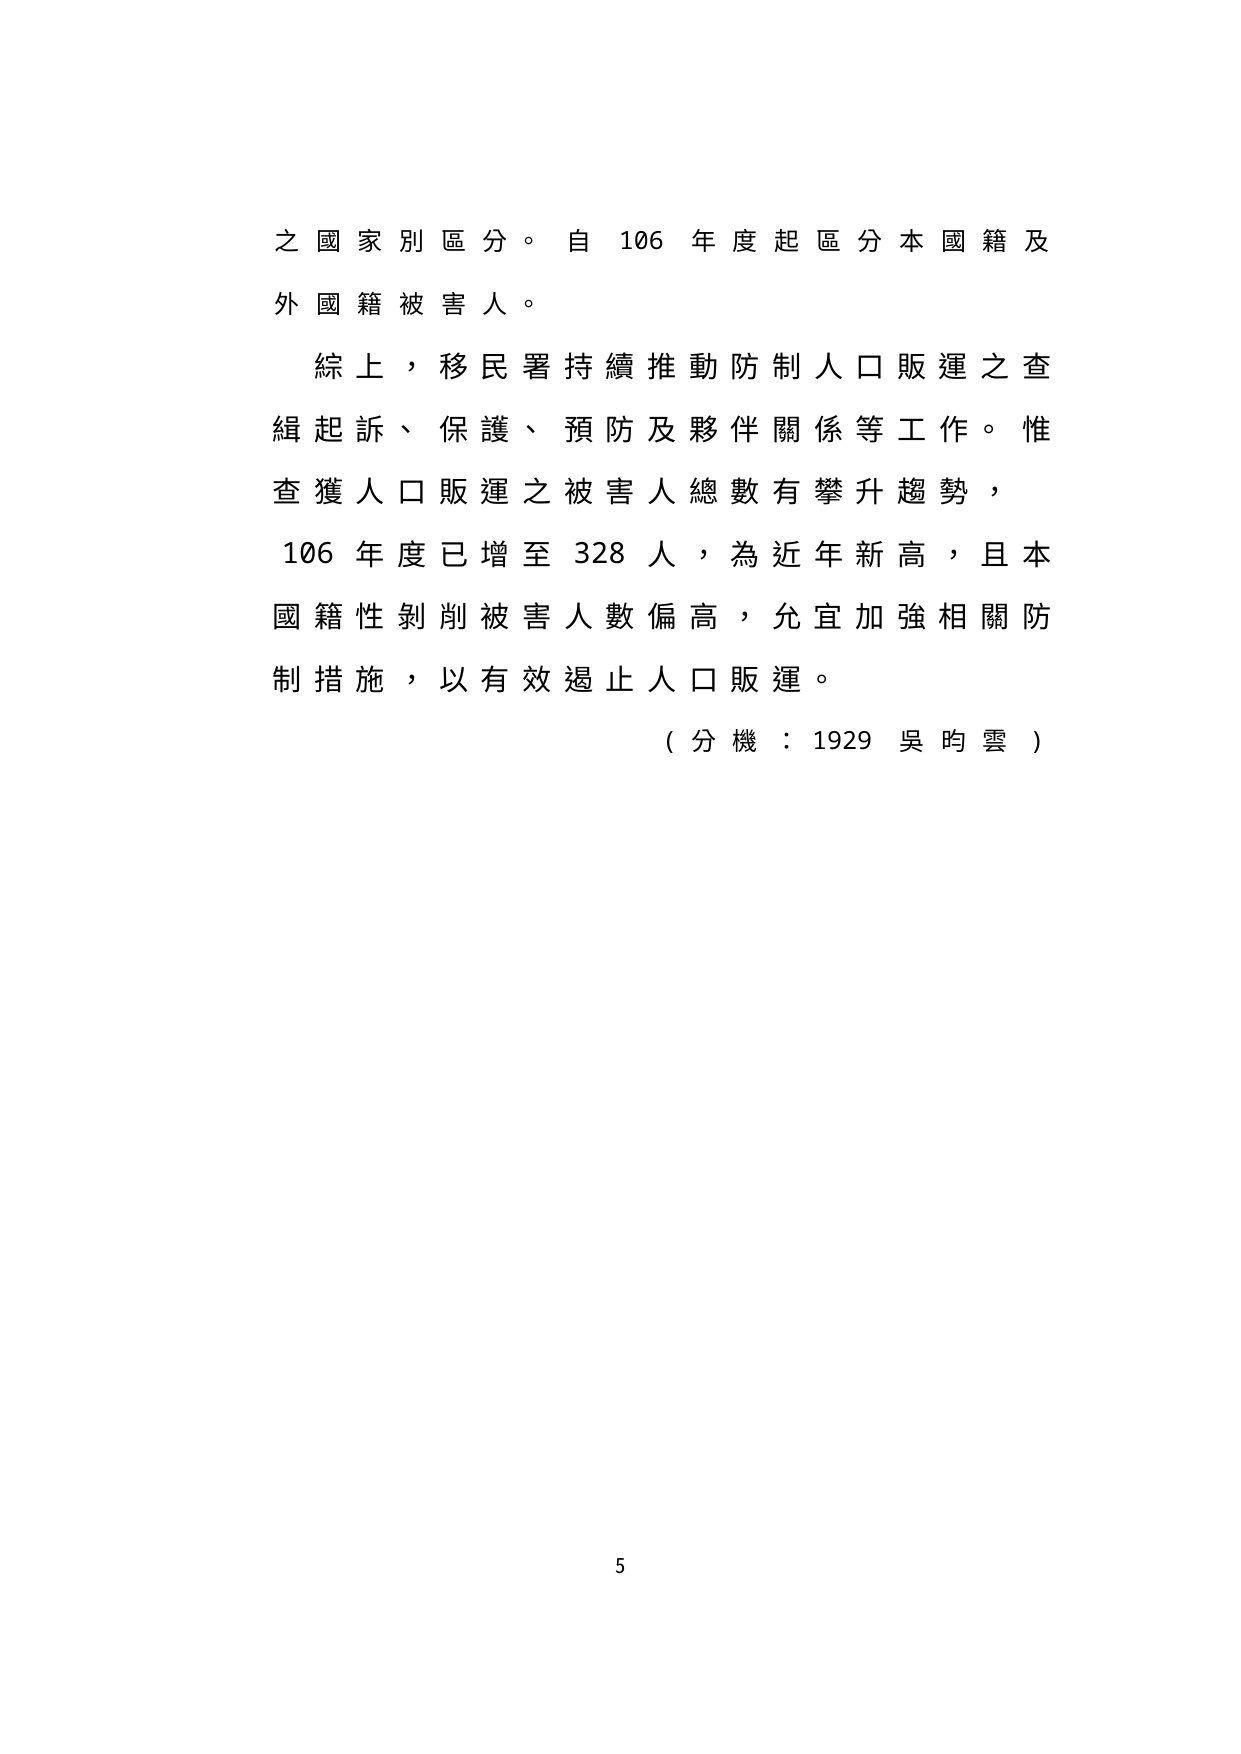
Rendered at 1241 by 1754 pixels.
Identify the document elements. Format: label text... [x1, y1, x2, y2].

text (分機：1929 吳昀雲) [183, 698, 1058, 761]
text 綜上，移民署持續推動防制人口販運之查緝起訴、保護、預防及夥伴關係等工作。惟查獲人口販運之被害人總數有攀升趨勢，106年度已增至328人，為近年新高，且本國籍性剝削被害人數偏高，允宜加強相關防制措施，以有效遏止人口販運。 [242, 323, 1058, 698]
text 之國家別區分。自106年度起區分本國籍及外國籍被害人。 [183, 198, 1058, 323]
